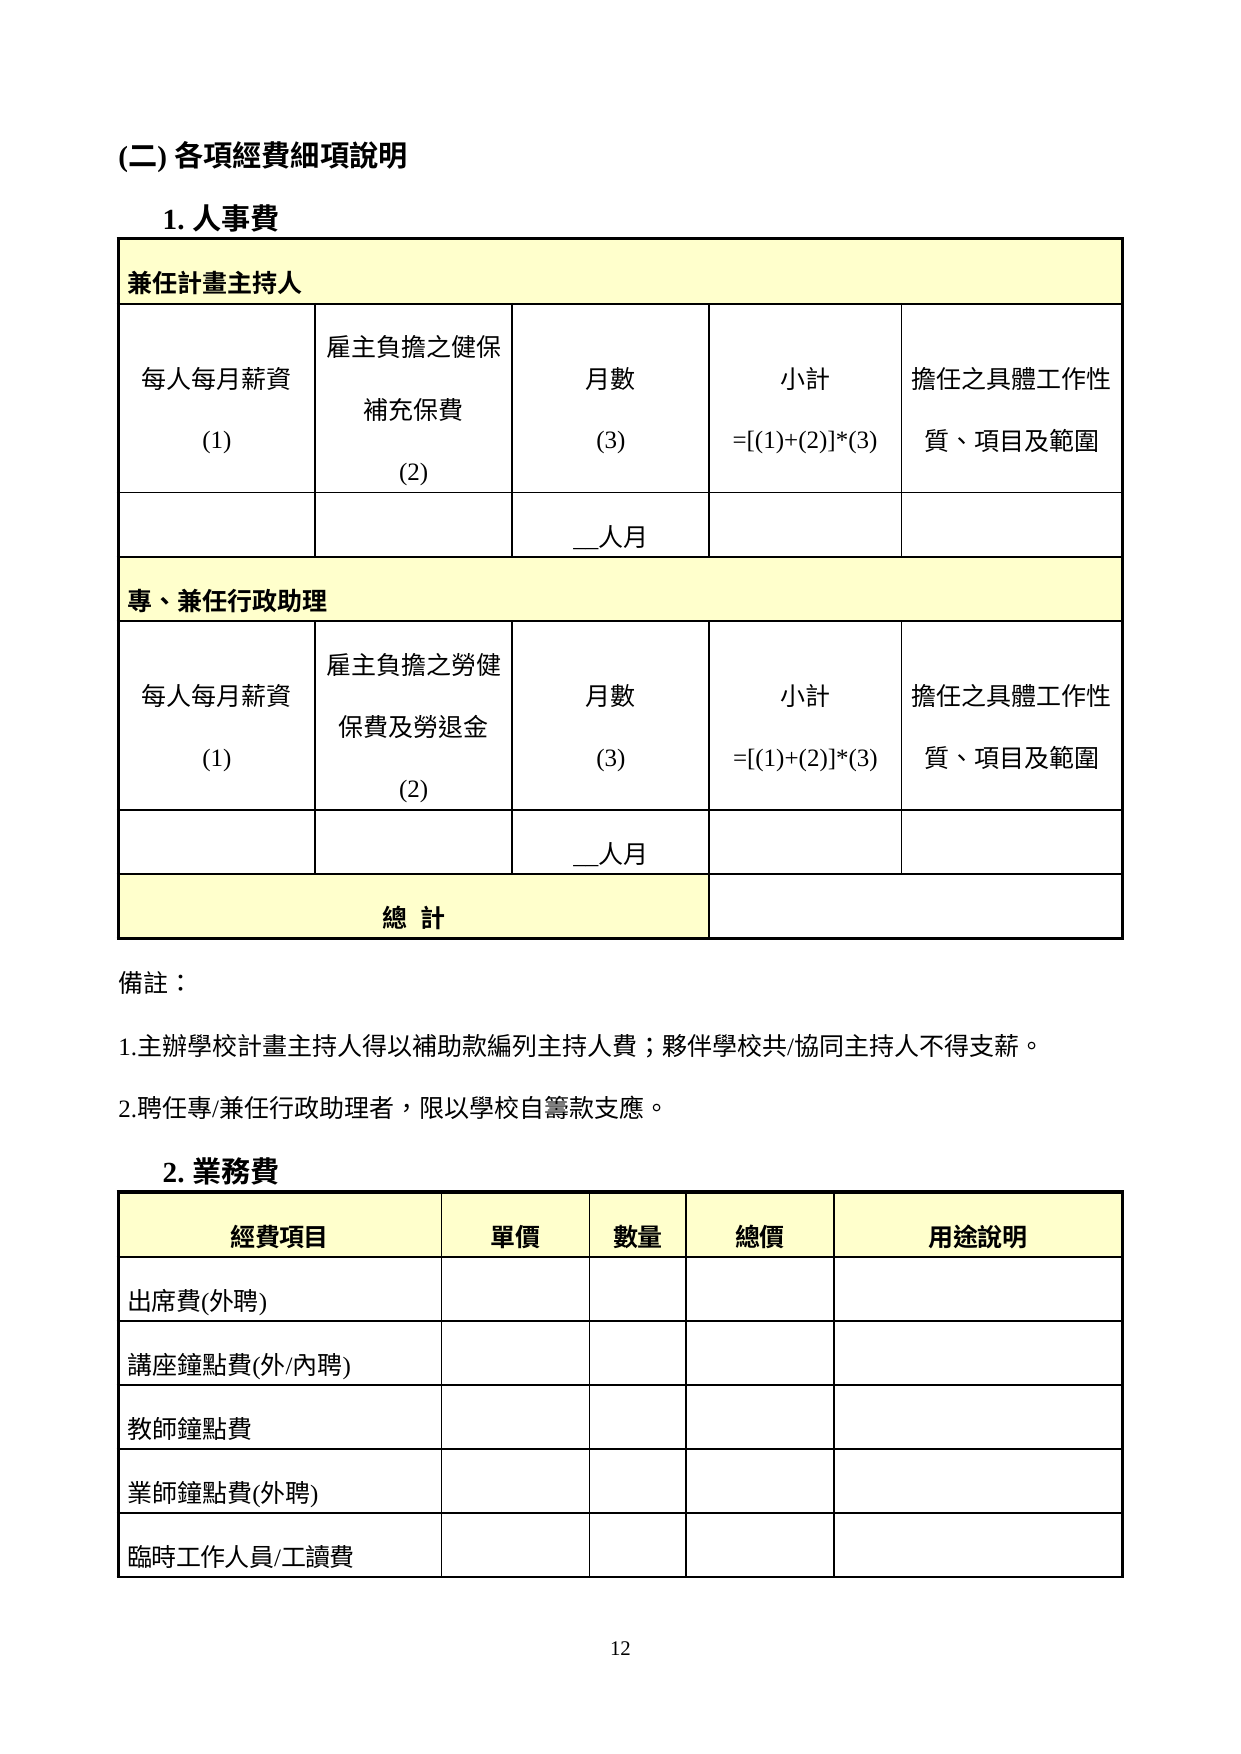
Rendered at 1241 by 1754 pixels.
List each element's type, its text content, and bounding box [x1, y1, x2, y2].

table_header 兼任計畫主持人 [120, 240, 1121, 303]
table_cell [442, 1386, 589, 1448]
table_cell [710, 493, 901, 556]
table_cell [902, 493, 1121, 556]
table_cell __人月 [513, 493, 708, 556]
table_cell [835, 1258, 1121, 1320]
table_cell [835, 1514, 1121, 1576]
table_cell [710, 811, 901, 873]
table_cell [687, 1450, 833, 1512]
text 1.主辦學校計畫主持人得以補助款編列主持人費；夥伴學校共/協同主持人不得支薪。 [118, 1003, 1122, 1065]
table_cell [687, 1322, 833, 1384]
table_header 用途說明 [835, 1194, 1121, 1256]
table_cell [120, 811, 314, 873]
table_cell 雇主負擔之健保補充保費 (2) [316, 305, 511, 492]
table_cell 擔任之具體工作性質、項目及範圍 [902, 305, 1121, 492]
table_cell [590, 1322, 685, 1384]
table_cell [590, 1450, 685, 1512]
table_cell 專、兼任行政助理 [120, 558, 1121, 620]
table_cell 月數 (3) [513, 305, 708, 492]
table_cell 月數 (3) [513, 622, 708, 809]
table_cell 總 計 [120, 875, 708, 937]
text 2.聘任專/兼任行政助理者，限以學校自籌款支應。 [118, 1065, 1122, 1128]
table_header 總價 [687, 1194, 833, 1256]
table_cell 教師鐘點費 [120, 1386, 441, 1448]
table_header 數量 [590, 1194, 685, 1256]
table_cell 出席費(外聘) [120, 1258, 441, 1320]
table_cell [710, 875, 1121, 937]
table_cell [687, 1258, 833, 1320]
table_cell [590, 1386, 685, 1448]
list 人事費 [162, 175, 1122, 237]
table_cell [835, 1386, 1121, 1448]
table_cell 每人每月薪資 (1) [120, 305, 314, 492]
table_cell [835, 1450, 1121, 1512]
table_cell 每人每月薪資 (1) [120, 622, 314, 809]
table_cell [442, 1514, 589, 1576]
text (二) 各項經費細項說明 [118, 112, 1122, 175]
table_cell 講座鐘點費(外/內聘) [120, 1322, 441, 1384]
table_cell [120, 493, 314, 556]
table_cell 小計 =[(1)+(2)]*(3) [710, 622, 901, 809]
table_cell 臨時工作人員/工讀費 [120, 1514, 441, 1576]
table_header 經費項目 [120, 1194, 441, 1256]
table_cell [442, 1258, 589, 1320]
table_cell [590, 1258, 685, 1320]
table_cell [316, 493, 511, 556]
text 備註： [118, 940, 1122, 1003]
table_cell [442, 1322, 589, 1384]
table_cell [590, 1514, 685, 1576]
table_cell 業師鐘點費(外聘) [120, 1450, 441, 1512]
table_cell [687, 1514, 833, 1576]
table_cell [442, 1450, 589, 1512]
table_cell [316, 811, 511, 873]
table_cell 小計 =[(1)+(2)]*(3) [710, 305, 901, 492]
table_cell [902, 811, 1121, 873]
table_header 單價 [442, 1194, 589, 1256]
table_cell [835, 1322, 1121, 1384]
table_cell 雇主負擔之勞健保費及勞退金 (2) [316, 622, 511, 809]
table_cell __人月 [513, 811, 708, 873]
table_cell 擔任之具體工作性質、項目及範圍 [902, 622, 1121, 809]
list 業務費 [162, 1128, 1122, 1190]
table_cell [687, 1386, 833, 1448]
